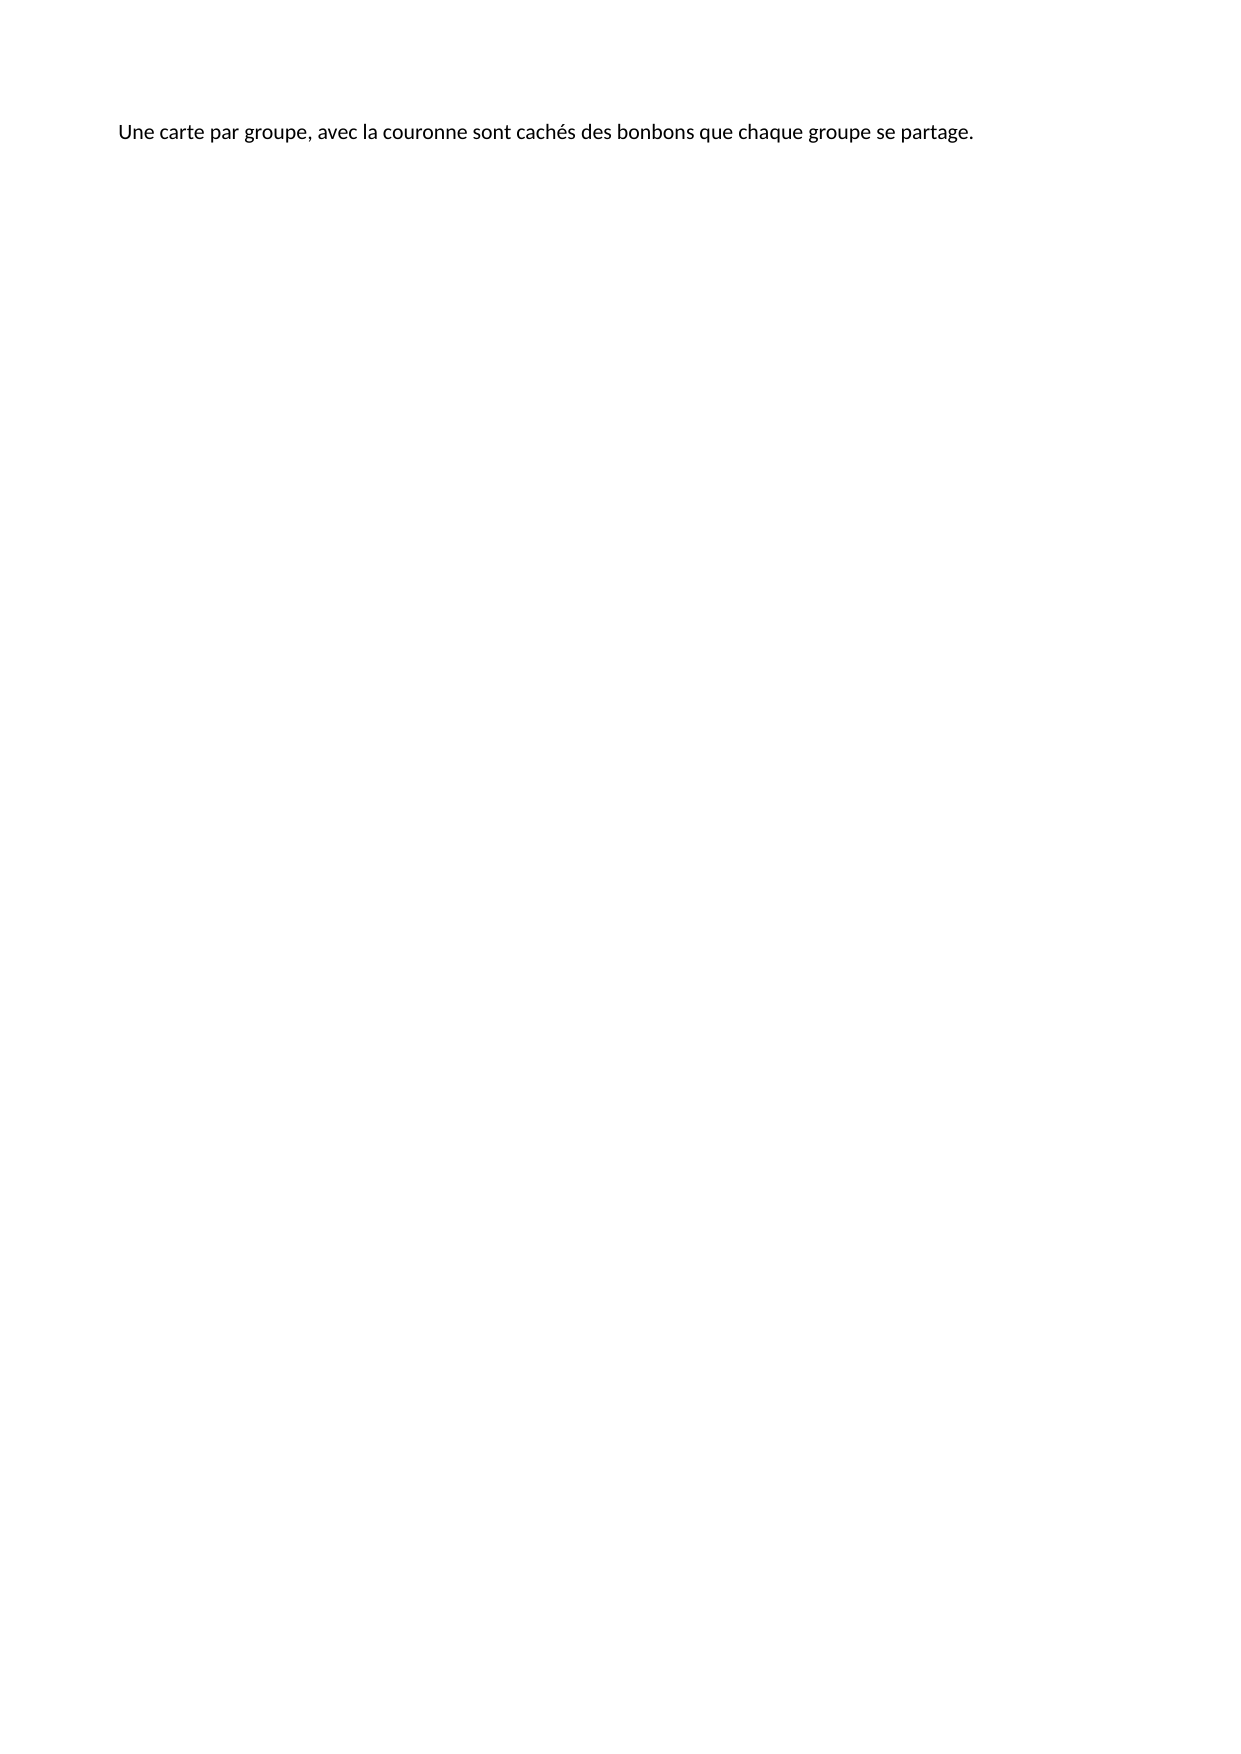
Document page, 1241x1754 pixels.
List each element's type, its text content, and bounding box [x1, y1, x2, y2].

text Une carte par groupe, avec la couronne sont cachés des bonbons que chaque groupe se partage. [118, 118, 1122, 145]
